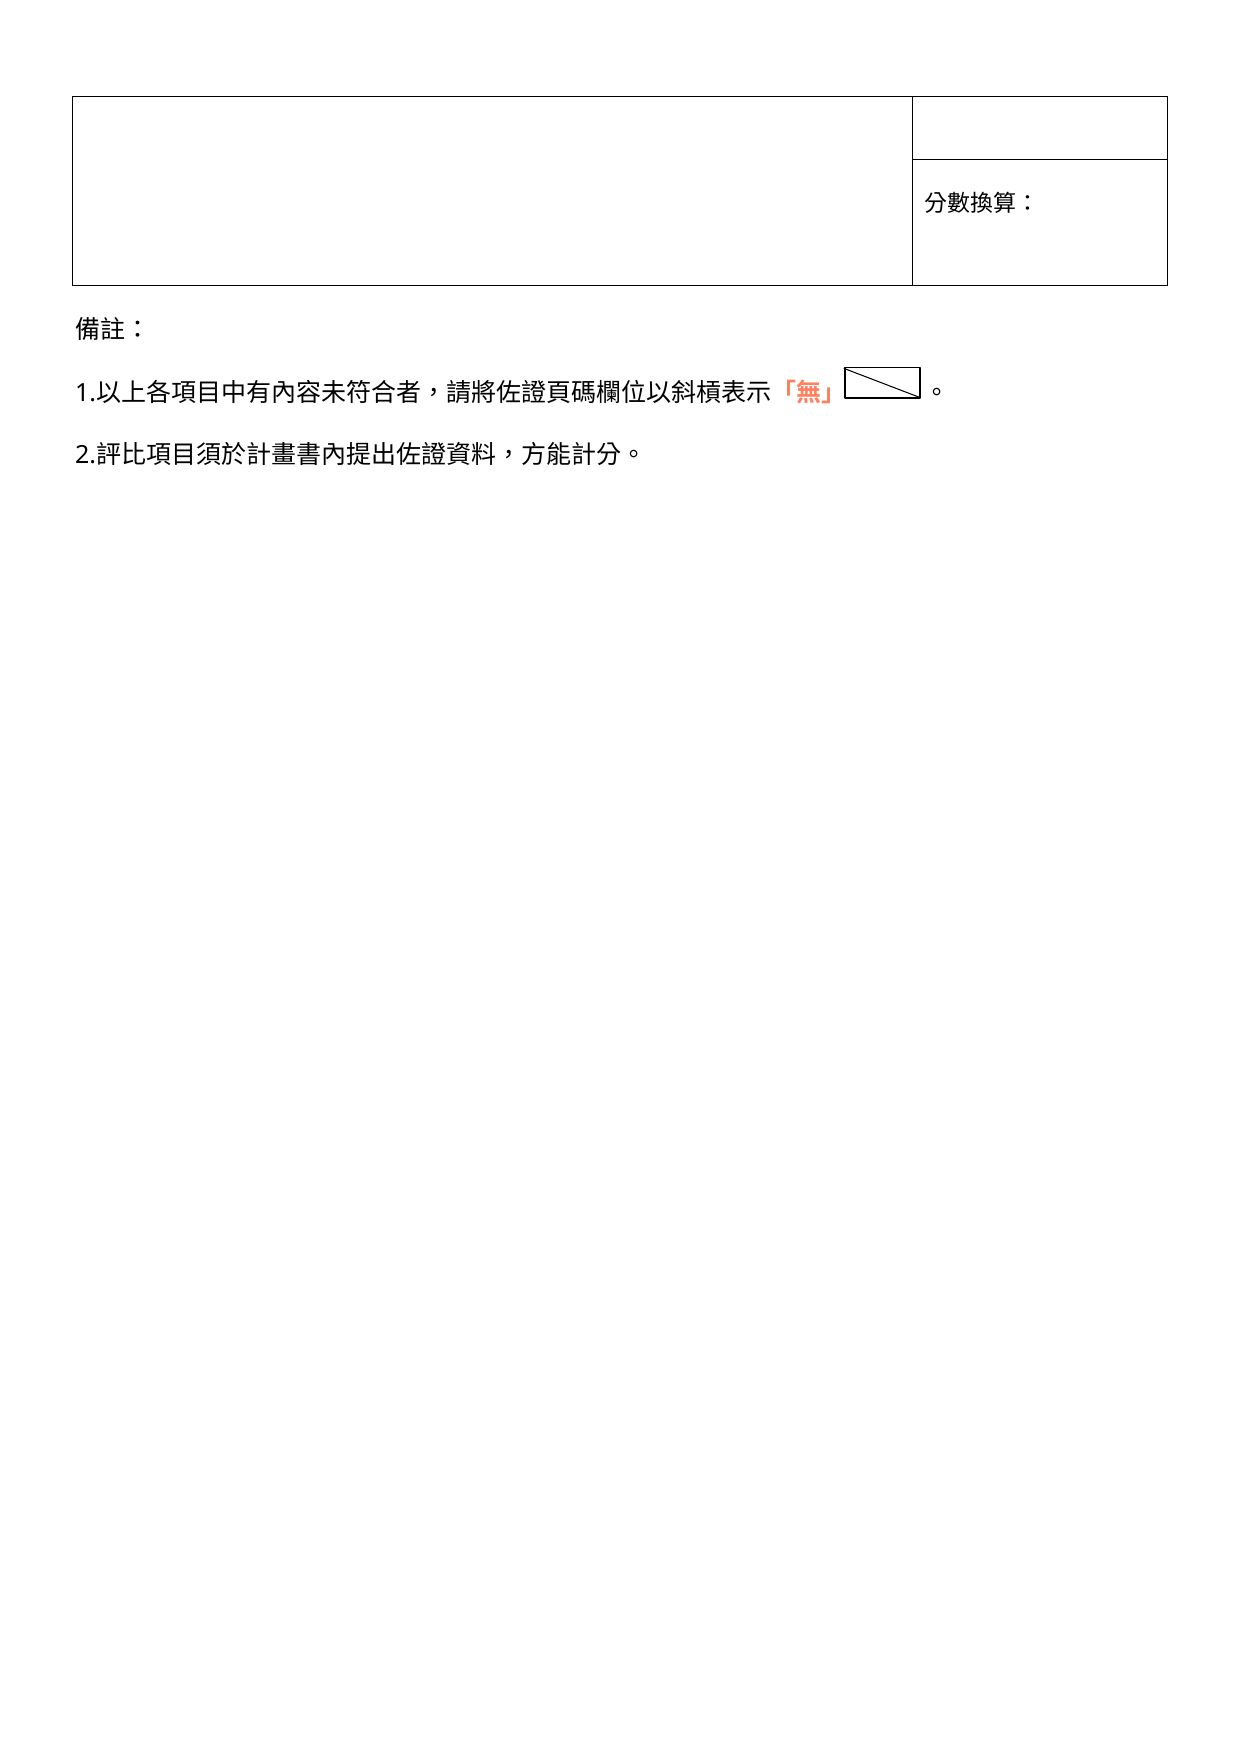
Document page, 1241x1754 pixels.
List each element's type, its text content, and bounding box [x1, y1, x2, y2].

text 備註： [75, 286, 1165, 349]
table_cell [913, 97, 1167, 159]
text 1.以上各項目中有內容未符合者，請將佐證頁碼欄位以斜槓表示「無」 。 [75, 349, 1165, 411]
text 2.評比項目須於計畫書內提出佐證資料，方能計分。 [75, 411, 1165, 474]
table_cell [73, 97, 912, 285]
table_cell 分數換算： [913, 160, 1167, 285]
